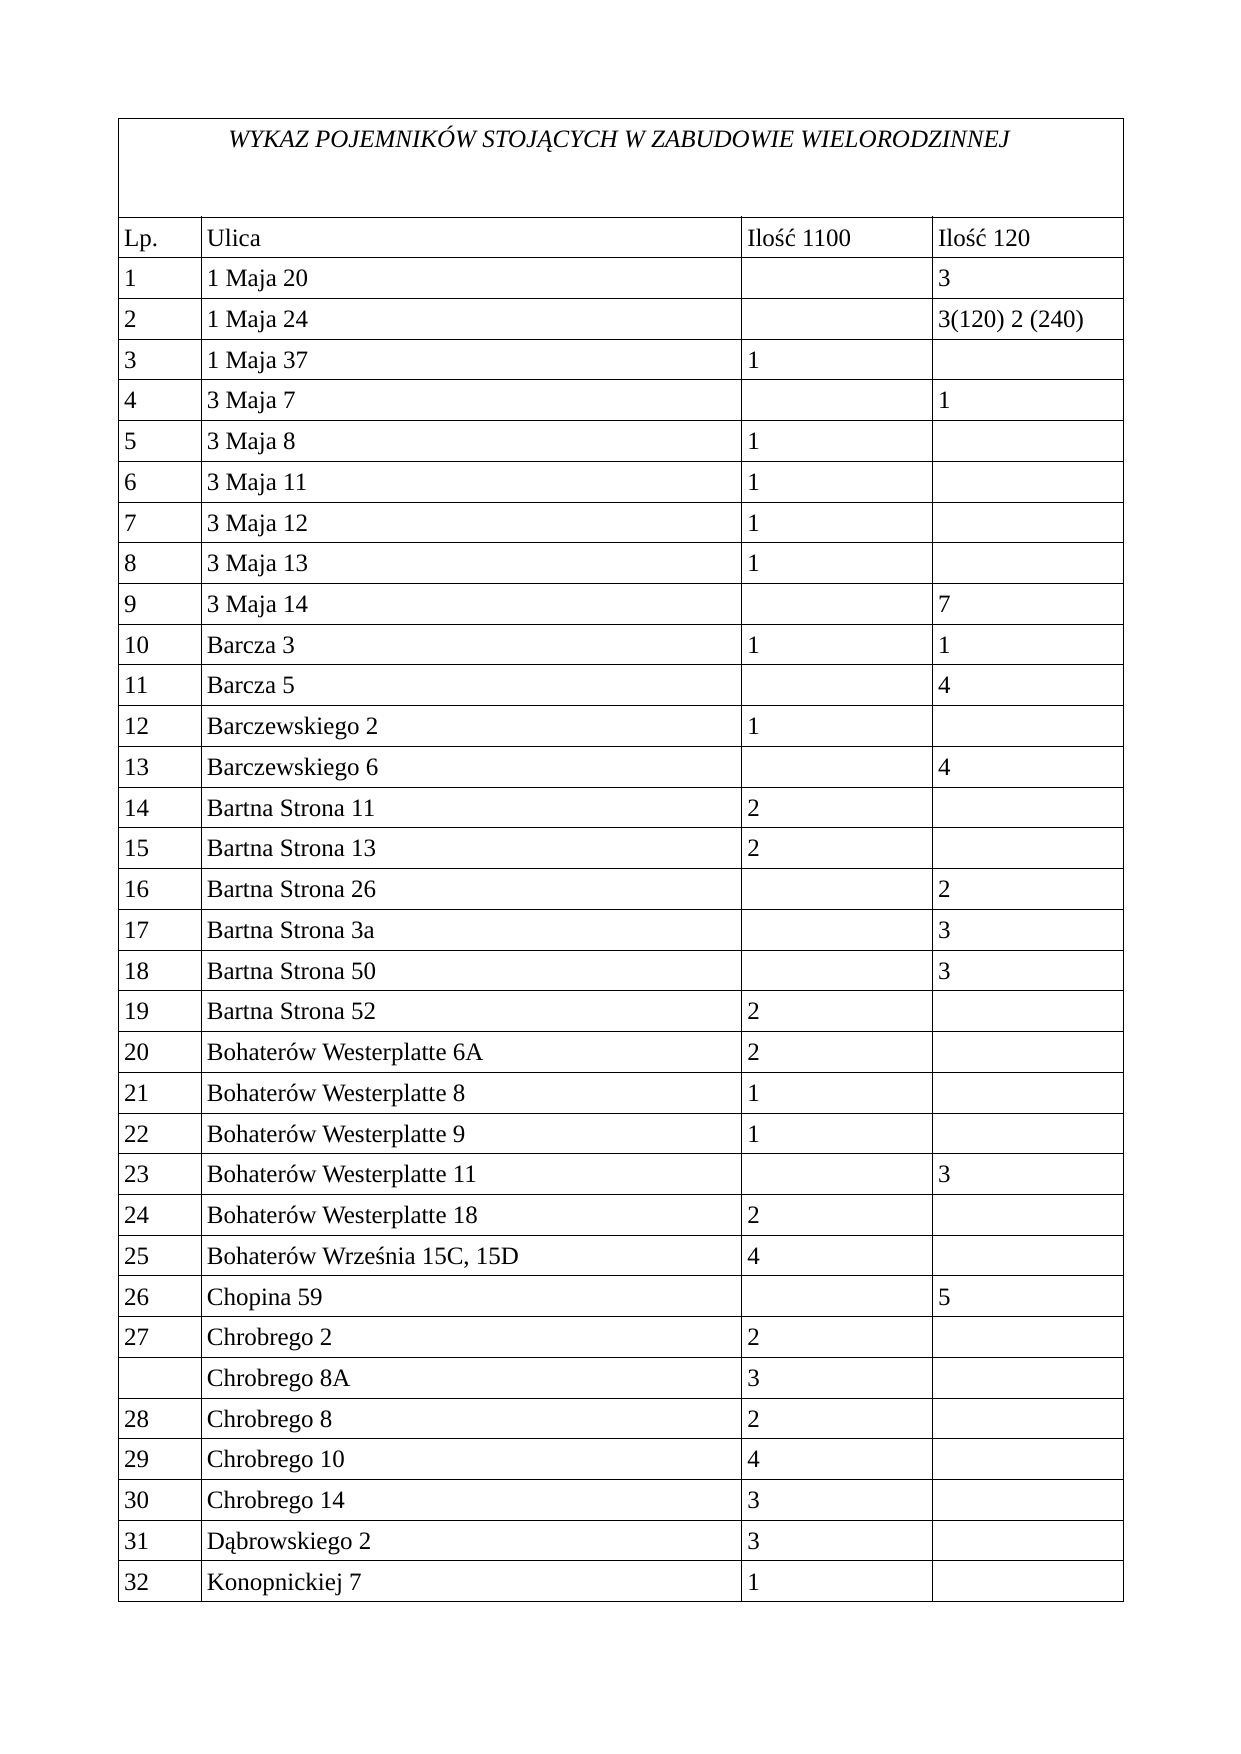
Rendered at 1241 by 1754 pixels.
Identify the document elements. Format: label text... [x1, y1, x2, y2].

table_cell 1 [119, 258, 201, 298]
table_cell 27 [119, 1317, 201, 1357]
table_cell 1 [933, 625, 1123, 664]
table_cell Konopnickiej 7 [202, 1561, 741, 1601]
table_cell 12 [119, 706, 201, 746]
table_cell Lp. [119, 218, 201, 257]
table_cell Chopina 59 [202, 1276, 741, 1316]
table_cell 4 [119, 380, 201, 420]
table_cell 16 [119, 869, 201, 909]
table_cell 1 [742, 462, 932, 501]
table_cell 3 Maja 8 [202, 421, 741, 461]
table_cell 4 [742, 1439, 932, 1479]
table_cell 3 [742, 1358, 932, 1397]
table_cell [933, 1399, 1123, 1438]
table_cell [742, 1154, 932, 1194]
table_cell 3 Maja 14 [202, 584, 741, 624]
table_cell Bohaterów Westerplatte 18 [202, 1195, 741, 1234]
table_cell Chrobrego 2 [202, 1317, 741, 1357]
table_header WYKAZ POJEMNIKÓW STOJĄCYCH W ZABUDOWIE WIELORODZINNEJ [119, 119, 1123, 216]
table_cell 1 Maja 24 [202, 299, 741, 338]
table_cell 5 [119, 421, 201, 461]
table_cell 3 [933, 951, 1123, 990]
table_cell Ilość 120 [933, 218, 1123, 257]
table_cell 1 [742, 1114, 932, 1153]
table_cell 2 [742, 1032, 932, 1072]
table_cell 3 Maja 11 [202, 462, 741, 501]
table_cell Bohaterów Westerplatte 8 [202, 1073, 741, 1112]
table_cell 3 [742, 1521, 932, 1560]
table_cell Ulica [202, 218, 741, 257]
table_cell [742, 910, 932, 949]
table_cell 2 [742, 828, 932, 868]
table_cell 1 [742, 1073, 932, 1112]
table_cell 28 [119, 1399, 201, 1438]
table_cell 23 [119, 1154, 201, 1194]
table_cell Bohaterów Westerplatte 9 [202, 1114, 741, 1153]
table_cell [933, 340, 1123, 379]
table_cell [742, 584, 932, 624]
table_cell Bohaterów Westerplatte 11 [202, 1154, 741, 1194]
table_cell 30 [119, 1480, 201, 1520]
table_cell 3 [933, 1154, 1123, 1194]
table_cell Barczewskiego 6 [202, 747, 741, 787]
table_cell Bohaterów Września 15C, 15D [202, 1236, 741, 1275]
table_cell Bartna Strona 50 [202, 951, 741, 990]
table_cell [933, 1195, 1123, 1234]
table_cell Bartna Strona 13 [202, 828, 741, 868]
table_cell 22 [119, 1114, 201, 1153]
table_cell 4 [933, 665, 1123, 705]
table_cell 4 [742, 1236, 932, 1275]
table_cell Bartna Strona 52 [202, 991, 741, 1031]
table_cell [933, 1114, 1123, 1153]
table_cell Chrobrego 14 [202, 1480, 741, 1520]
table_cell 1 [742, 625, 932, 664]
table_cell Chrobrego 8A [202, 1358, 741, 1397]
table_cell [933, 1439, 1123, 1479]
table_cell [933, 991, 1123, 1031]
table_cell [742, 951, 932, 990]
table_cell [742, 747, 932, 787]
table_cell 1 [742, 503, 932, 542]
table_cell Dąbrowskiego 2 [202, 1521, 741, 1560]
table_cell Chrobrego 10 [202, 1439, 741, 1479]
table_cell 2 [742, 1317, 932, 1357]
table_cell [119, 1358, 201, 1397]
table_cell 1 [742, 1561, 932, 1601]
table_cell 1 [742, 421, 932, 461]
table_cell 5 [933, 1276, 1123, 1316]
table_cell 13 [119, 747, 201, 787]
table_cell 3 [119, 340, 201, 379]
table_cell 24 [119, 1195, 201, 1234]
table_cell [933, 1073, 1123, 1112]
table_cell 4 [933, 747, 1123, 787]
table_cell 1 [742, 706, 932, 746]
table_cell 2 [742, 788, 932, 827]
table_cell 2 [742, 1399, 932, 1438]
table_cell [742, 258, 932, 298]
table_cell [742, 299, 932, 338]
table_cell Barcza 5 [202, 665, 741, 705]
table_cell 3 Maja 13 [202, 543, 741, 583]
table_cell 1 [933, 380, 1123, 420]
table_cell [933, 1480, 1123, 1520]
table_cell 7 [933, 584, 1123, 624]
table_cell 1 Maja 37 [202, 340, 741, 379]
table_cell 14 [119, 788, 201, 827]
table_cell 2 [742, 1195, 932, 1234]
table_cell 7 [119, 503, 201, 542]
table_cell Barcza 3 [202, 625, 741, 664]
table_cell 25 [119, 1236, 201, 1275]
table_cell Bartna Strona 11 [202, 788, 741, 827]
table_cell 1 Maja 20 [202, 258, 741, 298]
table_cell Barczewskiego 2 [202, 706, 741, 746]
table_cell 1 [742, 340, 932, 379]
table_cell 3(120) 2 (240) [933, 299, 1123, 338]
table_cell [933, 421, 1123, 461]
table_cell 26 [119, 1276, 201, 1316]
table_cell 3 [742, 1480, 932, 1520]
table_cell 10 [119, 625, 201, 664]
table_cell 20 [119, 1032, 201, 1072]
table_cell 17 [119, 910, 201, 949]
table_cell 19 [119, 991, 201, 1031]
table_cell 2 [119, 299, 201, 338]
table_cell Ilość 1100 [742, 218, 932, 257]
table_cell 31 [119, 1521, 201, 1560]
table_cell [933, 1358, 1123, 1397]
table_cell 11 [119, 665, 201, 705]
table_cell Bartna Strona 26 [202, 869, 741, 909]
table_cell [933, 503, 1123, 542]
table_cell [933, 1032, 1123, 1072]
table_cell 2 [742, 991, 932, 1031]
table_cell [742, 869, 932, 909]
table_cell [933, 706, 1123, 746]
table_cell 3 [933, 258, 1123, 298]
table_cell [933, 543, 1123, 583]
table_cell 3 [933, 910, 1123, 949]
table_cell [933, 1317, 1123, 1357]
table_cell 3 Maja 12 [202, 503, 741, 542]
table_cell 2 [933, 869, 1123, 909]
table_cell 29 [119, 1439, 201, 1479]
table_cell 18 [119, 951, 201, 990]
table_cell [933, 1561, 1123, 1601]
table_cell [933, 1521, 1123, 1560]
table_cell 6 [119, 462, 201, 501]
table_cell 32 [119, 1561, 201, 1601]
table_cell [933, 788, 1123, 827]
table_cell Bohaterów Westerplatte 6A [202, 1032, 741, 1072]
table_cell Chrobrego 8 [202, 1399, 741, 1438]
table_cell 21 [119, 1073, 201, 1112]
table_cell 8 [119, 543, 201, 583]
table_cell 15 [119, 828, 201, 868]
table_cell 3 Maja 7 [202, 380, 741, 420]
table_cell [742, 1276, 932, 1316]
table_cell 9 [119, 584, 201, 624]
table_cell [933, 1236, 1123, 1275]
table_cell [742, 380, 932, 420]
table_cell [933, 462, 1123, 501]
table_cell Bartna Strona 3a [202, 910, 741, 949]
table_cell [933, 828, 1123, 868]
table_cell [742, 665, 932, 705]
table_cell 1 [742, 543, 932, 583]
